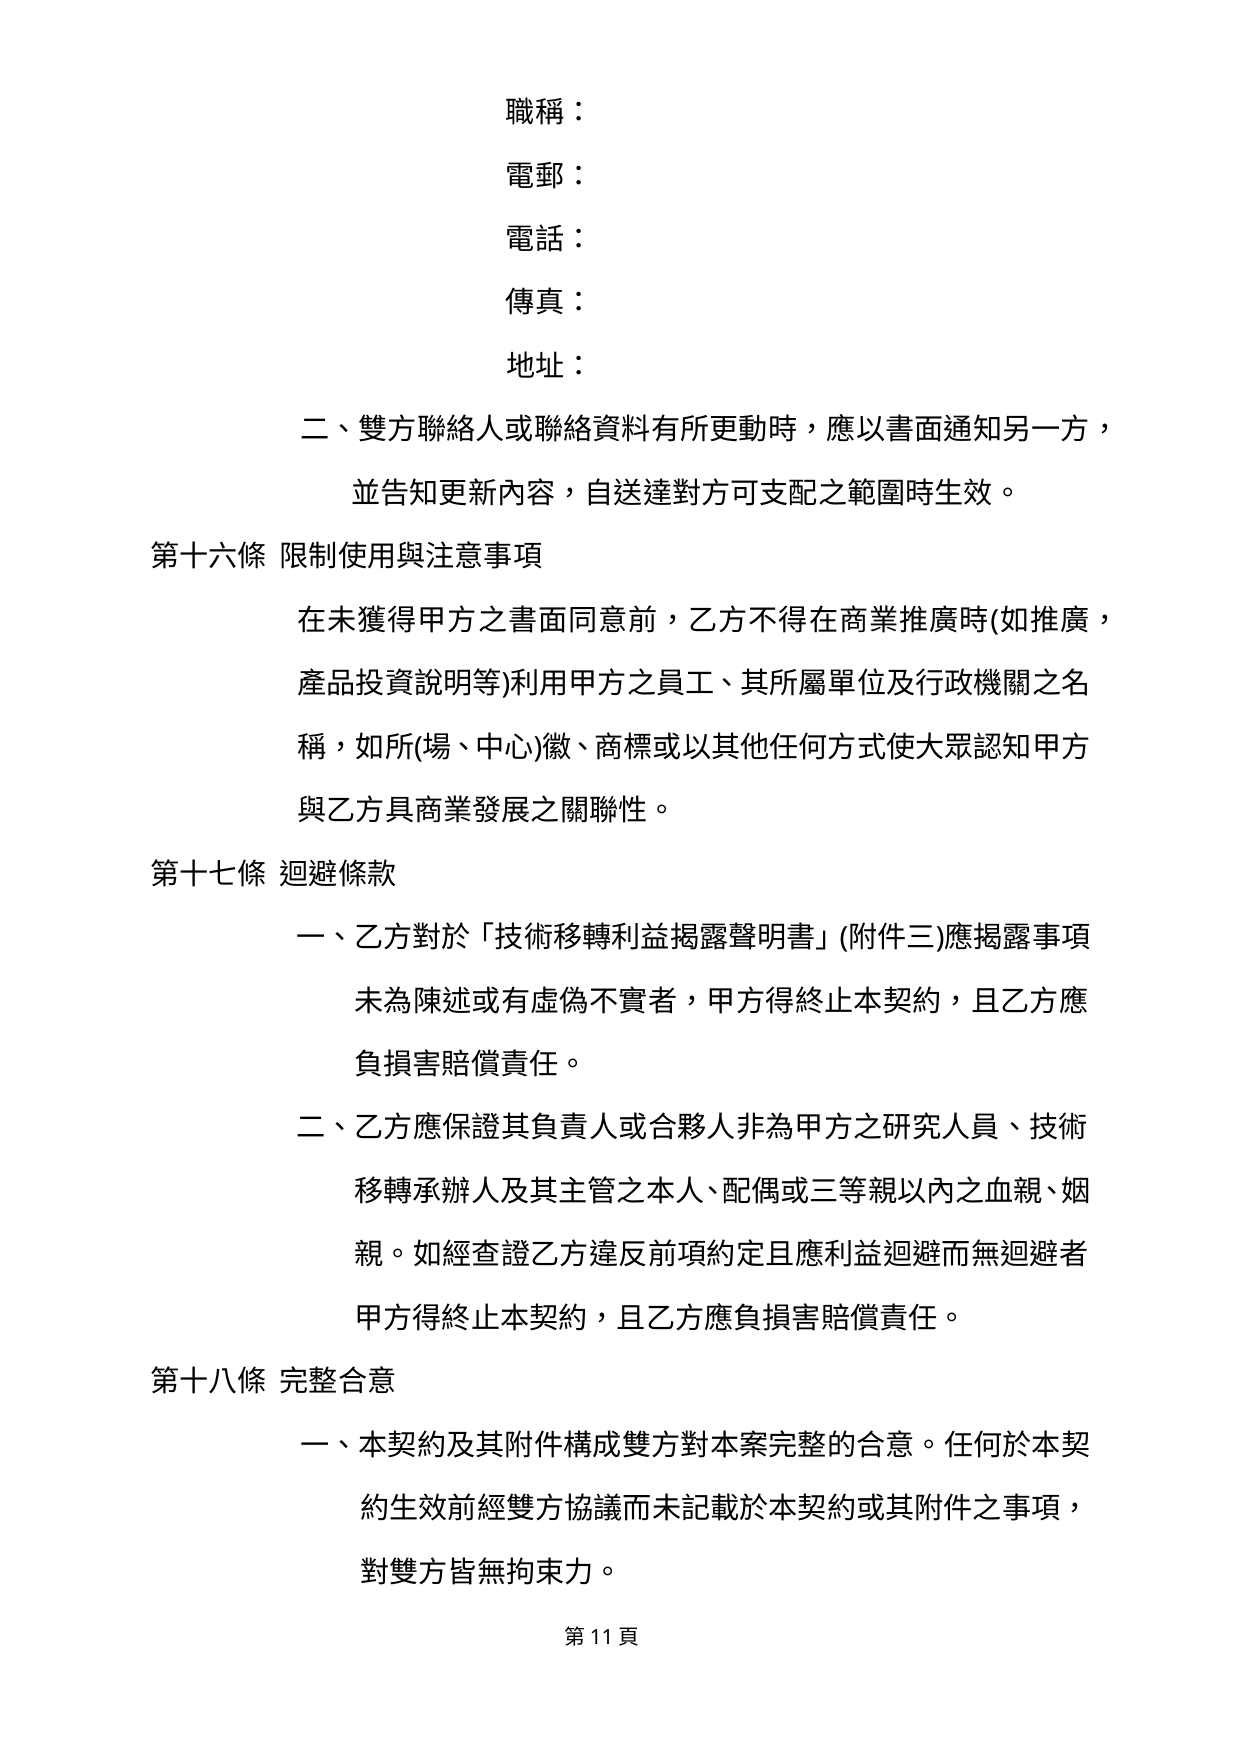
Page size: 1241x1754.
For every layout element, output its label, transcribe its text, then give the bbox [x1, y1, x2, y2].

text 傳真： [300, 279, 1090, 321]
text 電郵： [300, 152, 1090, 194]
list 乙方對於「技術移轉利益揭露聲明書」(附件三)應揭露事項未為陳述或有虛偽不實者，甲方得終止本契約，且乙方應負損害賠償責任。 [296, 914, 1090, 1083]
subtitle 第十六條 限制使用與注意事項 [150, 533, 1090, 575]
subtitle 第十八條 完整合意 [150, 1358, 1090, 1400]
text 一、本契約及其附件構成雙方對本案完整的合意。任何於本契約生效前經雙方協議而未記載於本契約或其附件之事項，對雙方皆無拘束力。 [300, 1421, 1090, 1590]
text 在未獲得甲方之書面同意前，乙方不得在商業推廣時(如推廣，產品投資說明等)利用甲方之員工、其所屬單位及行政機關之名稱，如所(場、中心)徽、商標或以其他任何方式使大眾認知甲方與乙方具商業發展之關聯性。 [297, 596, 1090, 829]
text 電話： [300, 216, 1090, 258]
text 第十七條 迴避條款 [150, 850, 1090, 892]
text 二、雙方聯絡人或聯絡資料有所更動時，應以書面通知另一方，並告知更新內容，自送達對方可支配之範圍時生效。 [300, 406, 1090, 512]
list 乙方應保證其負責人或合夥人非為甲方之研究人員、技術移轉承辦人及其主管之本人、配偶或三等親以內之血親、姻親。如經查證乙方違反前項約定且應利益迴避而無迴避者，甲方得終止本契約，且乙方應負損害賠償責任。 [296, 1104, 1090, 1337]
text 職稱： [300, 89, 1090, 131]
text 地址： [506, 342, 1090, 385]
